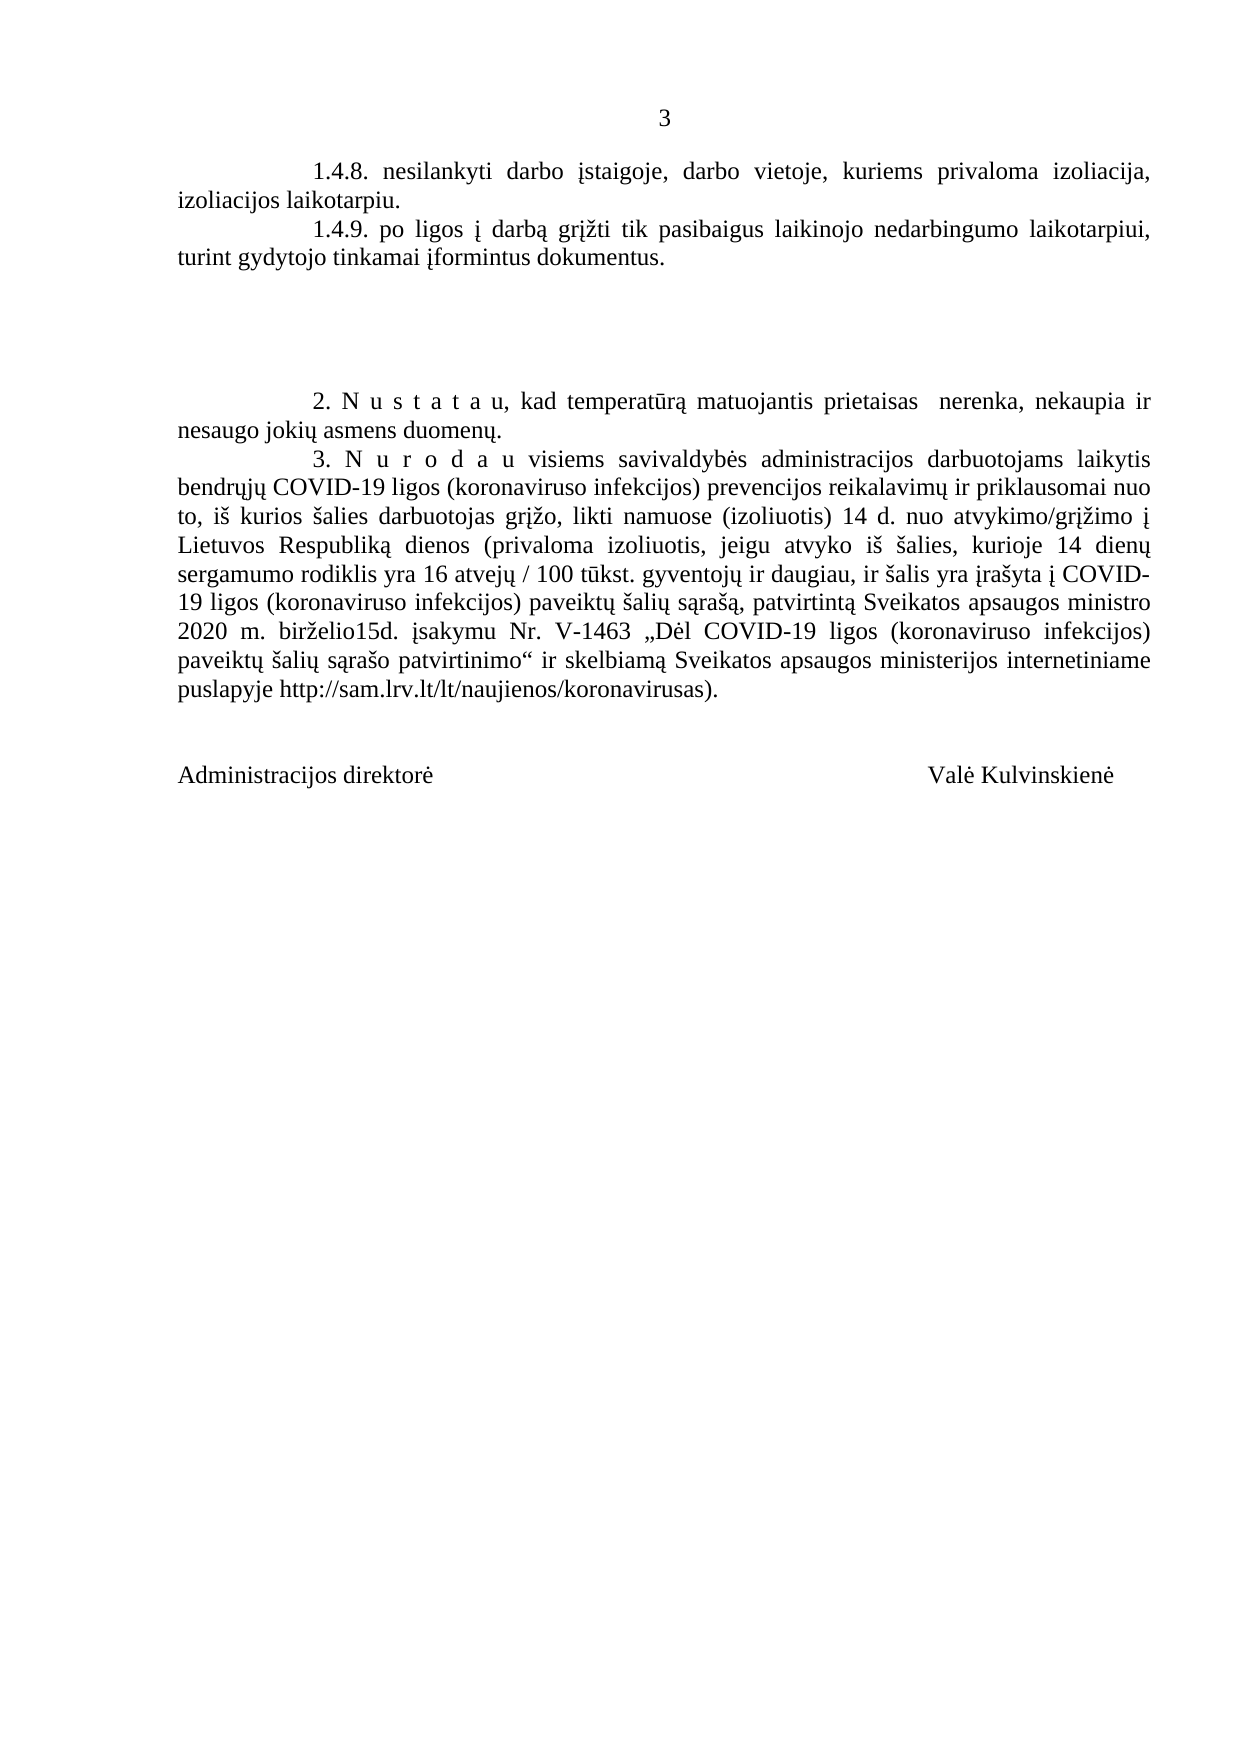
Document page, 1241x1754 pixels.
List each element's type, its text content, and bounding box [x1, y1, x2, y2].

text Administracijos direktorė Valė Kulvinskienė [177, 760, 1152, 789]
text 3. N u r o d a u visiems savivaldybės administracijos darbuotojams laikytis bendrųjų COVID-19 ligos (koronaviruso infekcijos) prevencijos reikalavimų ir priklausomai nuo to, iš kurios šalies darbuotojas grįžo, likti namuose (izoliuotis) 14 d. nuo atvykimo/grįžimo į Lietuvos Respubliką dienos (privaloma izoliuotis, jeigu atvyko iš šalies, kurioje 14 dienų sergamumo rodiklis yra 16 atvejų / 100 tūkst. gyventojų ir daugiau, ir šalis yra įrašyta į COVID-19 ligos (koronaviruso infekcijos) paveiktų šalių sąrašą, patvirtintą Sveikatos apsaugos ministro 2020 m. birželio15d. įsakymu Nr. V-1463 „Dėl COVID-19 ligos (koronaviruso infekcijos) paveiktų šalių sąrašo patvirtinimo“ ir skelbiamą Sveikatos apsaugos ministerijos internetiniame puslapyje http://sam.lrv.lt/lt/naujienos/koronavirusas). [177, 444, 1152, 702]
text 2. N u s t a t a u, kad temperatūrą matuojantis prietaisas nerenka, nekaupia ir nesaugo jokių asmens duomenų. [177, 386, 1152, 444]
text 1.4.8. nesilankyti darbo įstaigoje, darbo vietoje, kuriems privaloma izoliacija, izoliacijos laikotarpiu. [177, 156, 1152, 214]
text 1.4.9. po ligos į darbą grįžti tik pasibaigus laikinojo nedarbingumo laikotarpiui, turint gydytojo tinkamai įformintus dokumentus. [177, 214, 1152, 271]
